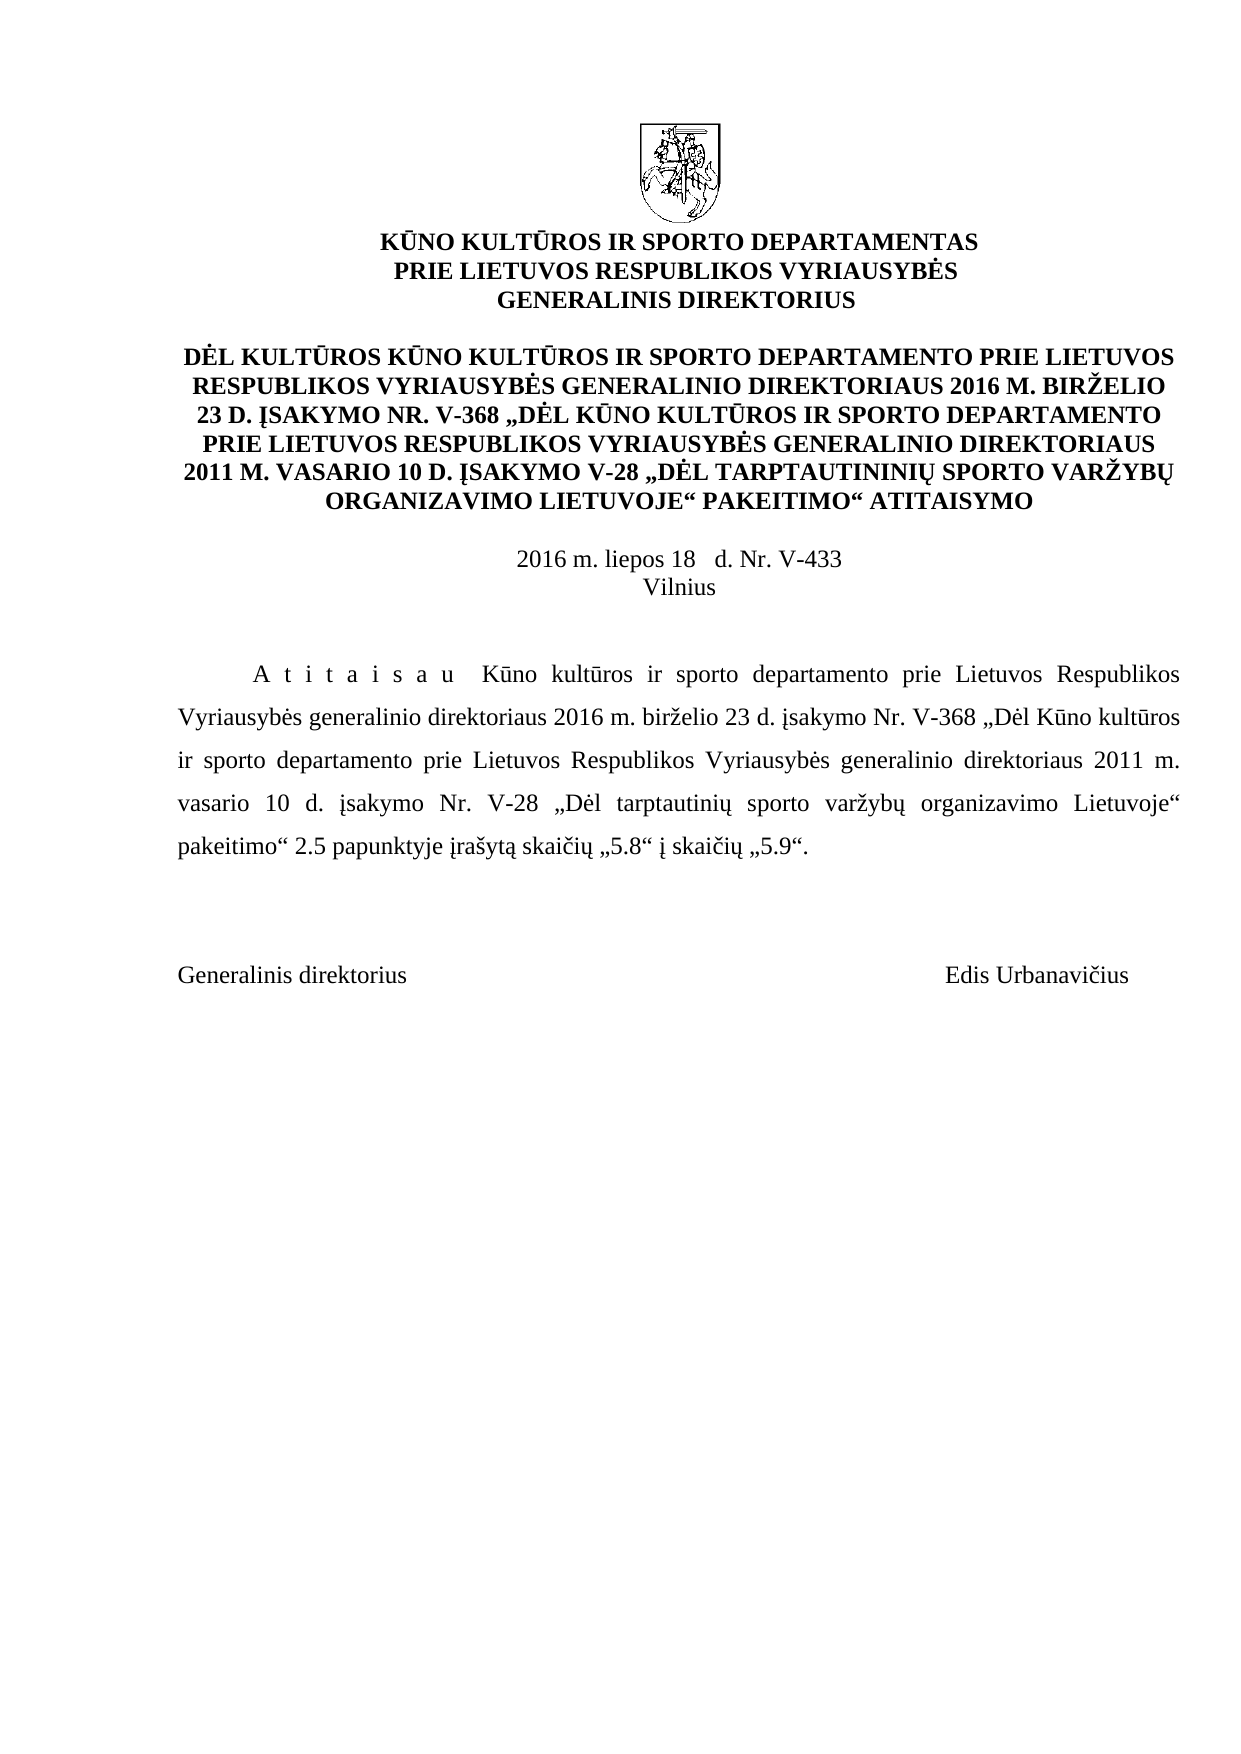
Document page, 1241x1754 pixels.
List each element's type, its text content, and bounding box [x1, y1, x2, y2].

text Vilnius [177, 572, 1181, 601]
text 2016 m. liepos 18 d. Nr. V-433 [177, 544, 1181, 572]
text generalinis direktorius [177, 285, 1181, 314]
text KŪNO KULTŪROS IR SPORTO DEPARTAMENTAS [177, 227, 1181, 256]
text Generalinis direktorius Edis Urbanavičius [177, 961, 1181, 989]
text A t i t a i s a u Kūno kultūros ir sporto departamento prie Lietuvos Respublikos Vyriausybės generalinio direktoriaus 2016 m. birželio 23 d. įsakymo Nr. V-368 „Dėl Kūno kultūros ir sporto departamento prie Lietuvos Respublikos Vyriausybės generalinio direktoriaus 2011 m. vasario 10 d. įsakymo Nr. V-28 „Dėl tarptautinių sporto varžybų organizavimo Lietuvoje“ pakeitimo“ 2.5 papunktyje įrašytą skaičių „5.8“ į skaičių „5.9“. [177, 659, 1181, 860]
text DĖL KULTŪROS KŪNO KULTŪROS IR SPORTO DEPARTAMENTO PRIE LIETUVOS RESPUBLIKOS VYRIAUSYBĖS GENERALINIO DIREKTORIAUS 2016 M. BIRŽELIO 23 D. ĮSAKYMO NR. V-368 „DĖL KŪNO KULTŪROS IR SPORTO DEPARTAMENTO PRIE LIETUVOS RESPUBLIKOS VYRIAUSYBĖS GENERALINIO DIREKTORIAUS 2011 M. VASARIO 10 D. ĮSAKYMO V-28 „DĖL TARPTAUTININIŲ SPORTO VARŽYBŲ ORGANIZAVIMO LIETUVOJE“ PAKEITIMO“ ATITAISYMO [177, 342, 1181, 515]
text PRIE LIETUVOS RESPUBLIKOS VYRIAUSYBĖS [177, 256, 1181, 285]
